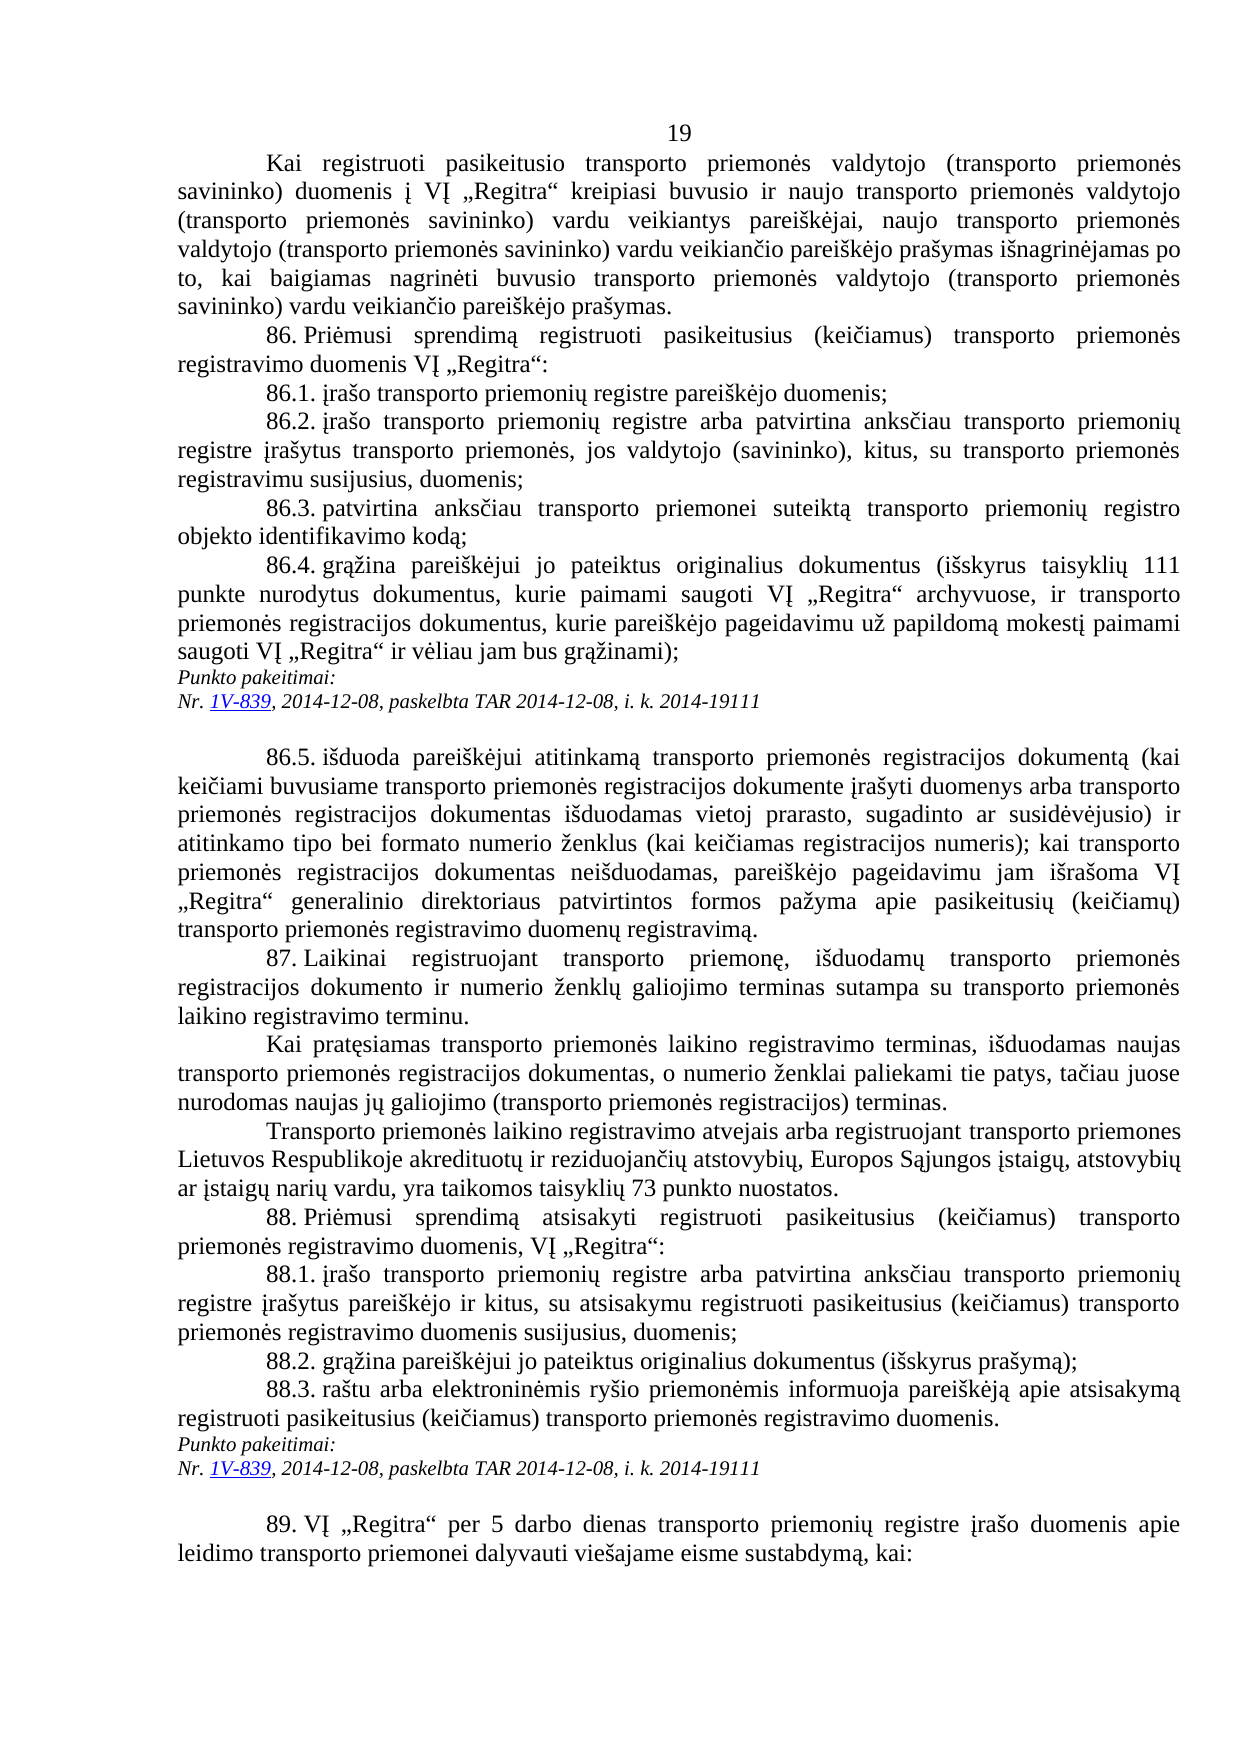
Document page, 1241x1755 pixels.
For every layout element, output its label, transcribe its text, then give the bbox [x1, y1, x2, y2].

text Kai pratęsiamas transporto priemonės laikino registravimo terminas, išduodamas naujas transporto priemonės registracijos dokumentas, o numerio ženklai paliekami tie patys, tačiau juose nurodomas naujas jų galiojimo (transporto priemonės registracijos) terminas. [177, 1029, 1181, 1116]
text Kai registruoti pasikeitusio transporto priemonės valdytojo (transporto priemonės savininko) duomenis į VĮ „Regitra“ kreipiasi buvusio ir naujo transporto priemonės valdytojo (transporto priemonės savininko) vardu veikiantys pareiškėjai, naujo transporto priemonės valdytojo (transporto priemonės savininko) vardu veikiančio pareiškėjo prašymas išnagrinėjamas po to, kai baigiamas nagrinėti buvusio transporto priemonės valdytojo (transporto priemonės savininko) vardu veikiančio pareiškėjo prašymas. [177, 148, 1181, 320]
text Transporto priemonės laikino registravimo atvejais arba registruojant transporto priemones Lietuvos Respublikoje akredituotų ir reziduojančių atstovybių, Europos Sąjungos įstaigų, atstovybių ar įstaigų narių vardu, yra taikomos taisyklių 73 punkto nuostatos. [177, 1116, 1181, 1202]
text 86.5. išduoda pareiškėjui atitinkamą transporto priemonės registracijos dokumentą (kai keičiami buvusiame transporto priemonės registracijos dokumente įrašyti duomenys arba transporto priemonės registracijos dokumentas išduodamas vietoj prarasto, sugadinto ar susidėvėjusio) ir atitinkamo tipo bei formato numerio ženklus (kai keičiamas registracijos numeris); kai transporto priemonės registracijos dokumentas neišduodamas, pareiškėjo pageidavimu jam išrašoma VĮ „Regitra“ generalinio direktoriaus patvirtintos formos pažyma apie pasikeitusių (keičiamų) transporto priemonės registravimo duomenų registravimą. [177, 742, 1181, 943]
text 87. Laikinai registruojant transporto priemonę, išduodamų transporto priemonės registracijos dokumento ir numerio ženklų galiojimo terminas sutampa su transporto priemonės laikino registravimo terminu. [177, 943, 1181, 1029]
text 86.1. įrašo transporto priemonių registre pareiškėjo duomenis; [177, 378, 1181, 406]
text 86.4. grąžina pareiškėjui jo pateiktus originalius dokumentus (išskyrus taisyklių 111 punkte nurodytus dokumentus, kurie paimami saugoti VĮ „Regitra“ archyvuose, ir transporto priemonės registracijos dokumentus, kurie pareiškėjo pageidavimu už papildomą mokestį paimami saugoti VĮ „Regitra“ ir vėliau jam bus grąžinami); [177, 550, 1181, 665]
text 86.2. įrašo transporto priemonių registre arba patvirtina anksčiau transporto priemonių registre įrašytus transporto priemonės, jos valdytojo (savininko), kitus, su transporto priemonės registravimu susijusius, duomenis; [177, 406, 1181, 493]
text 86.3. patvirtina anksčiau transporto priemonei suteiktą transporto priemonių registro objekto identifikavimo kodą; [177, 493, 1181, 550]
text 88.2. grąžina pareiškėjui jo pateiktus originalius dokumentus (išskyrus prašymą); [177, 1346, 1181, 1374]
text 88.1. įrašo transporto priemonių registre arba patvirtina anksčiau transporto priemonių registre įrašytus pareiškėjo ir kitus, su atsisakymu registruoti pasikeitusius (keičiamus) transporto priemonės registravimo duomenis susijusius, duomenis; [177, 1259, 1181, 1346]
text 89. VĮ „Regitra“ per 5 darbo dienas transporto priemonių registre įrašo duomenis apie leidimo transporto priemonei dalyvauti viešajame eisme sustabdymą, kai: [177, 1509, 1181, 1566]
text Nr. 1V-839, 2014-12-08, paskelbta TAR 2014-12-08, i. k. 2014-19111 [177, 689, 1181, 713]
text Punkto pakeitimai: [177, 665, 1181, 689]
text Punkto pakeitimai: [177, 1432, 1181, 1456]
text 88.3. raštu arba elektroninėmis ryšio priemonėmis informuoja pareiškėją apie atsisakymą registruoti pasikeitusius (keičiamus) transporto priemonės registravimo duomenis. [177, 1374, 1181, 1432]
text 88. Priėmusi sprendimą atsisakyti registruoti pasikeitusius (keičiamus) transporto priemonės registravimo duomenis, VĮ „Regitra“: [177, 1202, 1181, 1259]
text Nr. 1V-839, 2014-12-08, paskelbta TAR 2014-12-08, i. k. 2014-19111 [177, 1456, 1181, 1480]
text 86. Priėmusi sprendimą registruoti pasikeitusius (keičiamus) transporto priemonės registravimo duomenis VĮ „Regitra“: [177, 320, 1181, 378]
